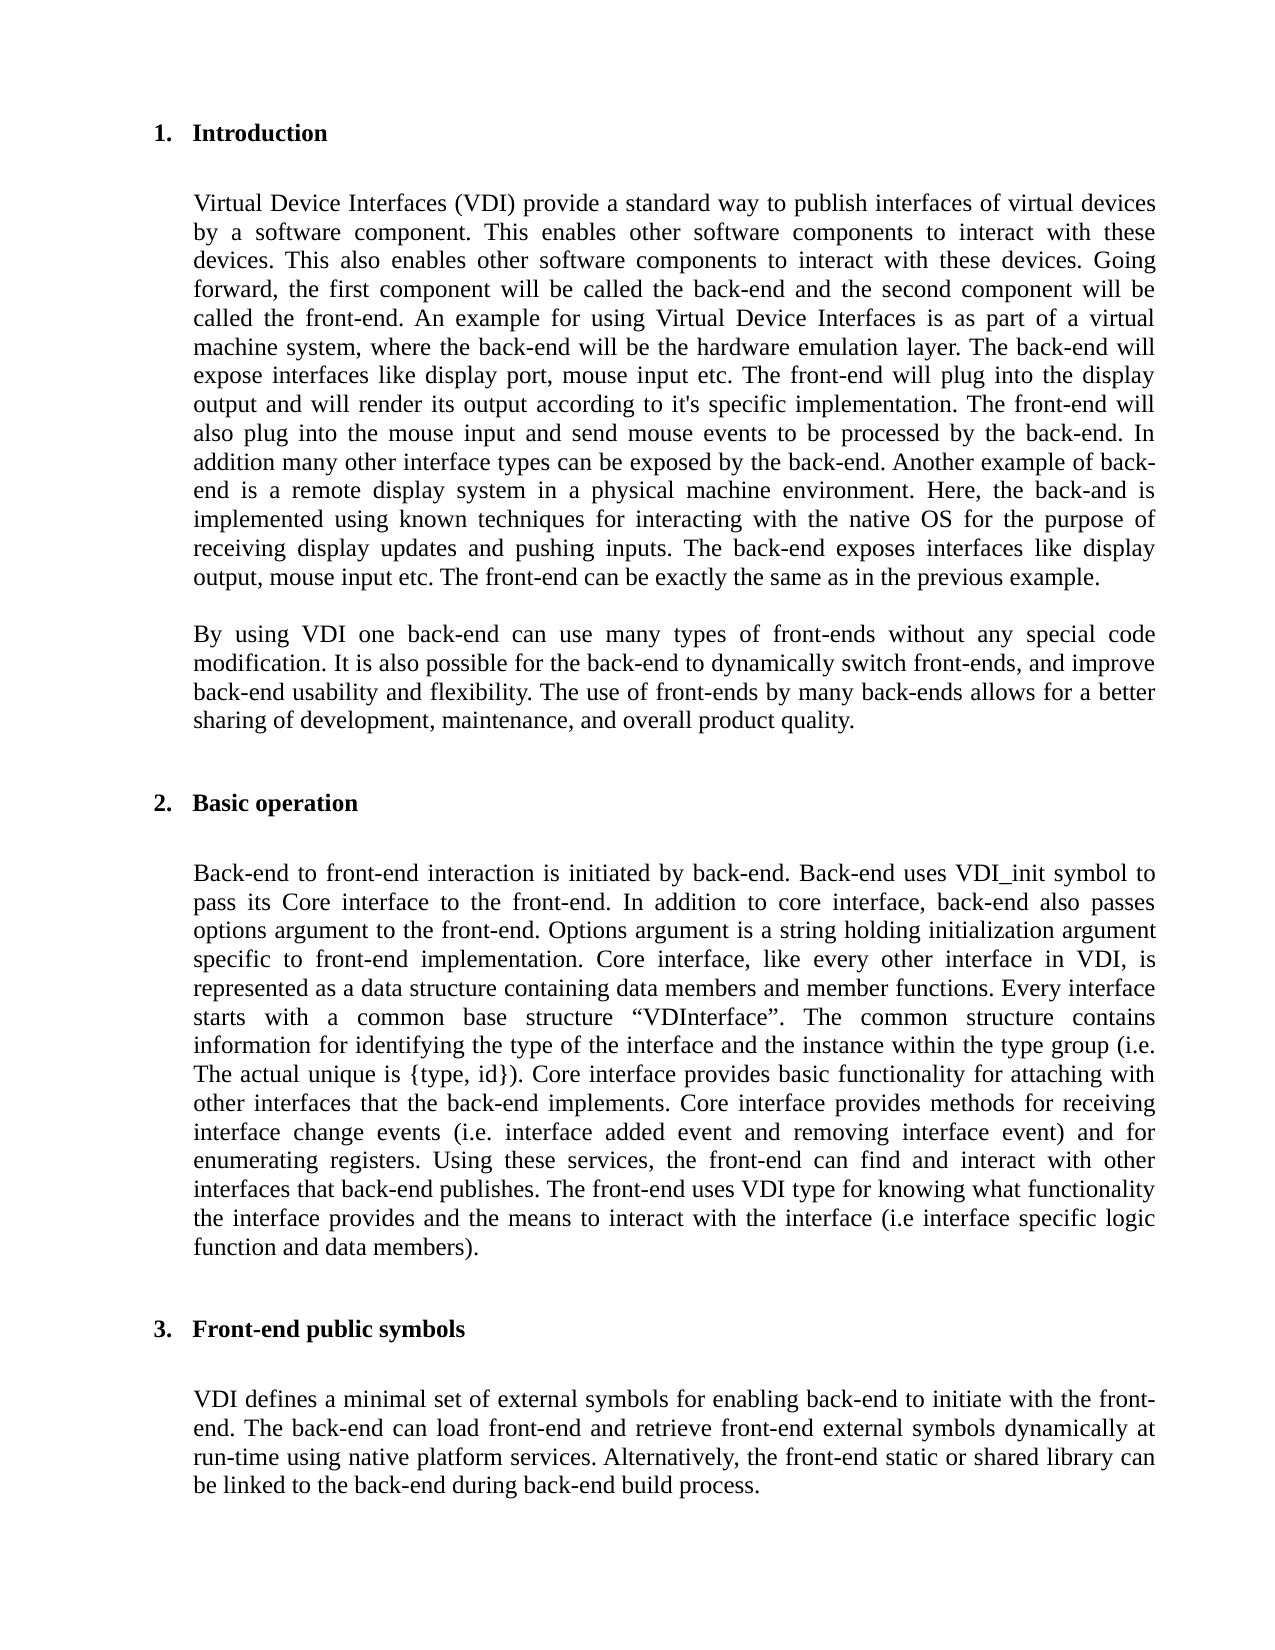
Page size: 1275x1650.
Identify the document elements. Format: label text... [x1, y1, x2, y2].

subtitle Basic operation [147, 788, 1157, 817]
subtitle Introduction [147, 118, 1157, 147]
list Virtual Device Interfaces (VDI) provide a standard way to publish interfaces of virtual devices by a software component. This enables other software components to interact with these devices. This also enables other software components to interact with these devices. Going forward, the first component will be called the back-end and the second component will be called the front-end. An example for using Virtual Device Interfaces is as part of a virtual machine system, where the back-end will be the hardware emulation layer. The back-end will expose interfaces like display port, mouse input etc. The front-end will plug into the display output and will render its output according to it's specific implementation. The front-end will also plug into the mouse input and send mouse events to be processed by the back-end. In addition many other interface types can be exposed by the back-end. Another example of back-end is a remote display system in a physical machine environment. Here, the back-and is implemented using known techniques for interacting with the native OS for the purpose of receiving display updates and pushing inputs. The back-end exposes interfaces like display output, mouse input etc. The front-end can be exactly the same as in the previous example. [156, 188, 1157, 591]
subtitle Front-end public symbols [147, 1314, 1157, 1343]
list Back-end to front-end interaction is initiated by back-end. Back-end uses VDI_init symbol to pass its Core interface to the front-end. In addition to core interface, back-end also passes options argument to the front-end. Options argument is a string holding initialization argument specific to front-end implementation. Core interface, like every other interface in VDI, is represented as a data structure containing data members and member functions. Every interface starts with a common base structure “VDInterface”. The common structure contains information for identifying the type of the interface and the instance within the type group (i.e. The actual unique is {type, id}). Core interface provides basic functionality for attaching with other interfaces that the back-end implements. Core interface provides methods for receiving interface change events (i.e. interface added event and removing interface event) and for enumerating registers. Using these services, the front-end can find and interact with other interfaces that back-end publishes. The front-end uses VDI type for knowing what functionality the interface provides and the means to interact with the interface (i.e interface specific logic function and data members). [156, 858, 1157, 1261]
list By using VDI one back-end can use many types of front-ends without any special code modification. It is also possible for the back-end to dynamically switch front-ends, and improve back-end usability and flexibility. The use of front-ends by many back-ends allows for a better sharing of development, maintenance, and overall product quality. [156, 619, 1157, 734]
list VDI defines a minimal set of external symbols for enabling back-end to initiate with the front-end. The back-end can load front-end and retrieve front-end external symbols dynamically at run-time using native platform services. Alternatively, the front-end static or shared library can be linked to the back-end during back-end build process. [156, 1384, 1157, 1499]
